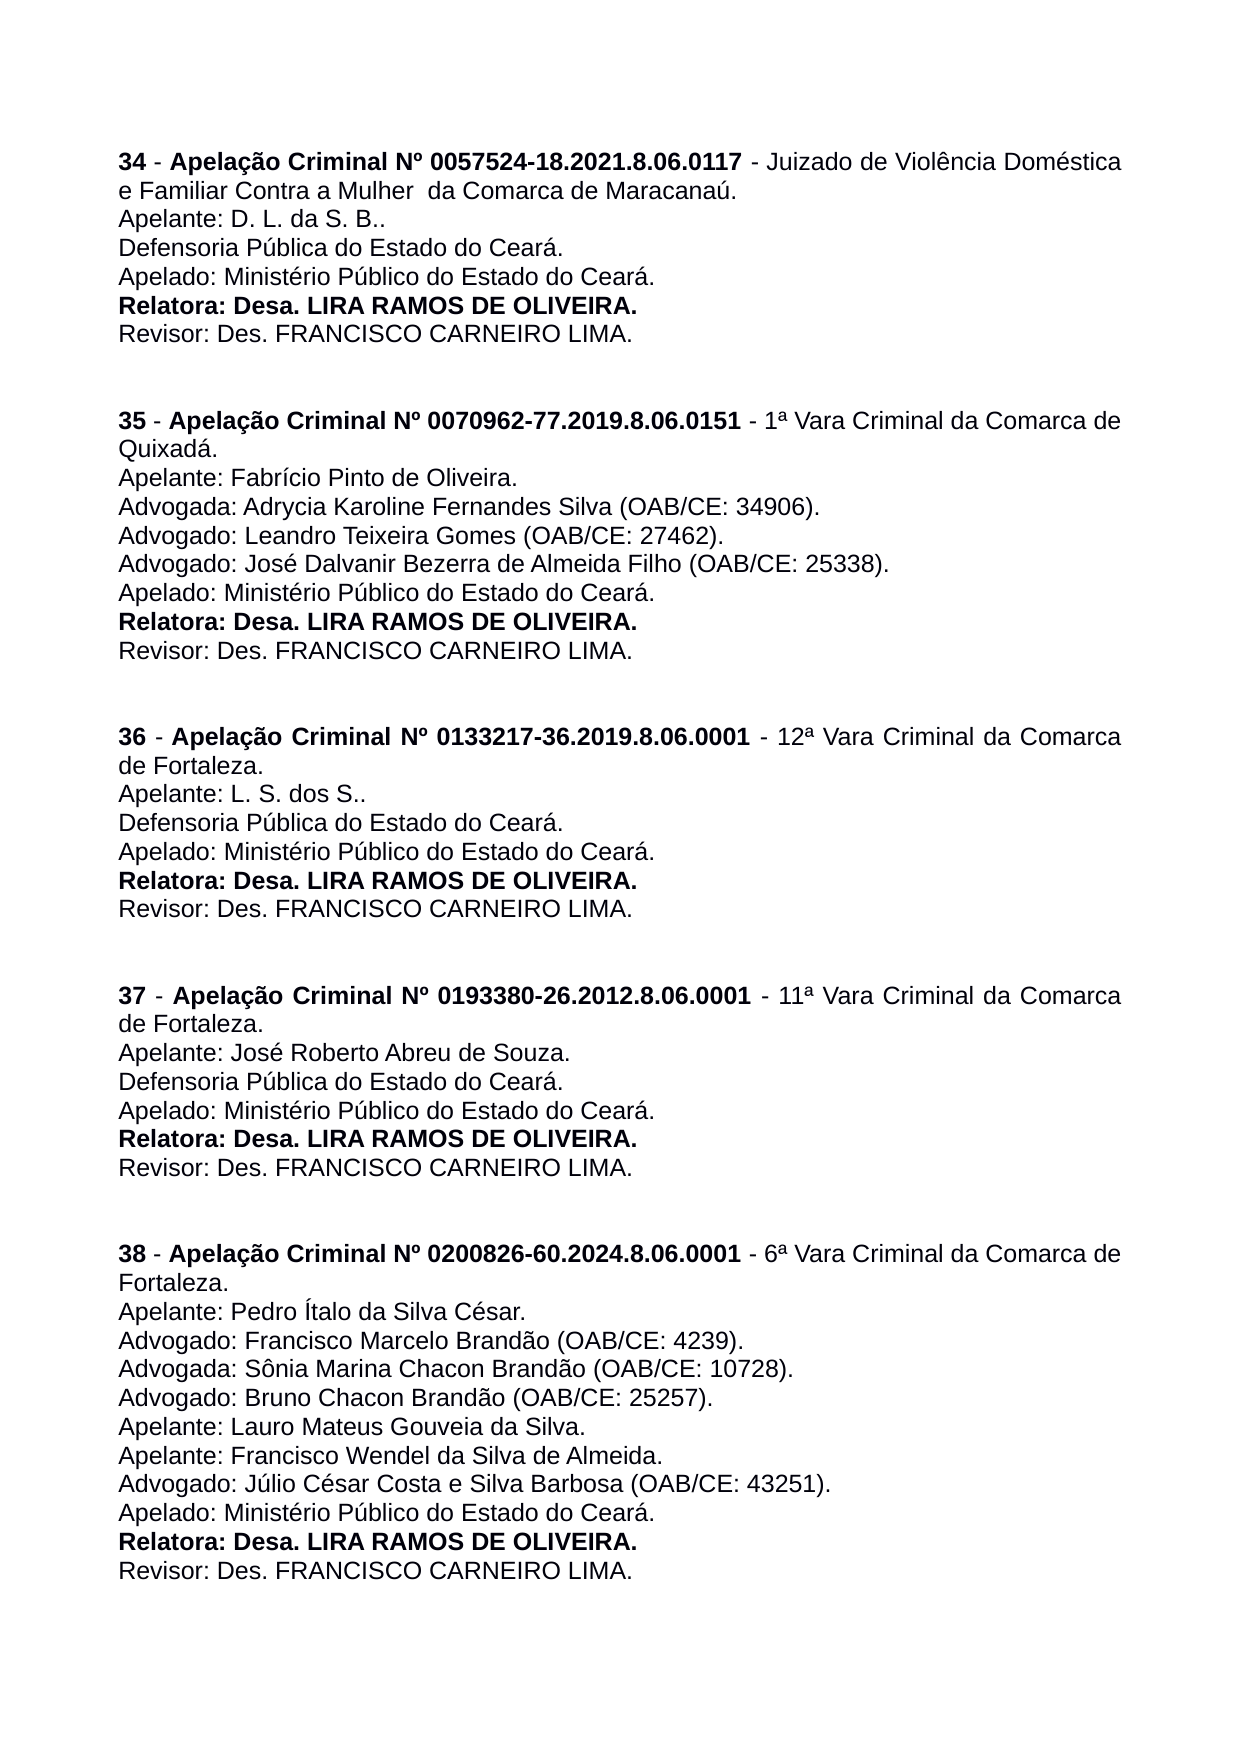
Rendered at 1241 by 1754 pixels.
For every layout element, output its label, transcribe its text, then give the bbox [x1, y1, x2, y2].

text Defensoria Pública do Estado do Ceará. [118, 808, 1122, 837]
text Advogado: Bruno Chacon Brandão (OAB/CE: 25257). [118, 1383, 1122, 1412]
text Apelado: Ministério Público do Estado do Ceará. [118, 578, 1122, 607]
text Apelado: Ministério Público do Estado do Ceará. [118, 1498, 1122, 1527]
text Defensoria Pública do Estado do Ceará. [118, 1067, 1122, 1096]
text Advogado: Francisco Marcelo Brandão (OAB/CE: 4239). [118, 1326, 1122, 1354]
text Relatora: Desa. LIRA RAMOS DE OLIVEIRA. [118, 607, 1122, 636]
text Advogado: Júlio César Costa e Silva Barbosa (OAB/CE: 43251). [118, 1469, 1122, 1498]
text Relatora: Desa. LIRA RAMOS DE OLIVEIRA. [118, 1527, 1122, 1556]
text Revisor: Des. FRANCISCO CARNEIRO LIMA. [118, 319, 1122, 348]
text Apelado: Ministério Público do Estado do Ceará. [118, 262, 1122, 291]
text 35 - Apelação Criminal Nº 0070962-77.2019.8.06.0151 - 1ª Vara Criminal da Comarca de Quixadá. [118, 406, 1122, 463]
text Advogado: Leandro Teixeira Gomes (OAB/CE: 27462). [118, 521, 1122, 549]
text Apelante: Lauro Mateus Gouveia da Silva. [118, 1412, 1122, 1441]
text Defensoria Pública do Estado do Ceará. [118, 233, 1122, 262]
text Apelado: Ministério Público do Estado do Ceará. [118, 837, 1122, 866]
text Revisor: Des. FRANCISCO CARNEIRO LIMA. [118, 636, 1122, 664]
text Relatora: Desa. LIRA RAMOS DE OLIVEIRA. [118, 866, 1122, 894]
text Apelante: José Roberto Abreu de Souza. [118, 1038, 1122, 1067]
text Revisor: Des. FRANCISCO CARNEIRO LIMA. [118, 1153, 1122, 1182]
text Apelado: Ministério Público do Estado do Ceará. [118, 1096, 1122, 1124]
text Apelante: L. S. dos S.. [118, 779, 1122, 808]
text 38 - Apelação Criminal Nº 0200826-60.2024.8.06.0001 - 6ª Vara Criminal da Comarca de Fortaleza. [118, 1239, 1122, 1297]
text Apelante: Pedro Ítalo da Silva César. [118, 1297, 1122, 1326]
text 37 - Apelação Criminal Nº 0193380-26.2012.8.06.0001 - 11ª Vara Criminal da Comarca de Fortaleza. [118, 981, 1122, 1038]
text 34 - Apelação Criminal Nº 0057524-18.2021.8.06.0117 - Juizado de Violência Doméstica e Familiar Contra a Mulher da Comarca de Maracanaú. [118, 147, 1122, 204]
text Revisor: Des. FRANCISCO CARNEIRO LIMA. [118, 894, 1122, 923]
text 36 - Apelação Criminal Nº 0133217-36.2019.8.06.0001 - 12ª Vara Criminal da Comarca de Fortaleza. [118, 722, 1122, 779]
text Advogado: José Dalvanir Bezerra de Almeida Filho (OAB/CE: 25338). [118, 549, 1122, 578]
text Advogada: Sônia Marina Chacon Brandão (OAB/CE: 10728). [118, 1354, 1122, 1383]
text Revisor: Des. FRANCISCO CARNEIRO LIMA. [118, 1556, 1122, 1584]
text Apelante: Fabrício Pinto de Oliveira. [118, 463, 1122, 492]
text Apelante: Francisco Wendel da Silva de Almeida. [118, 1441, 1122, 1469]
text Relatora: Desa. LIRA RAMOS DE OLIVEIRA. [118, 291, 1122, 319]
text Advogada: Adrycia Karoline Fernandes Silva (OAB/CE: 34906). [118, 492, 1122, 521]
text Apelante: D. L. da S. B.. [118, 204, 1122, 233]
text Relatora: Desa. LIRA RAMOS DE OLIVEIRA. [118, 1124, 1122, 1153]
